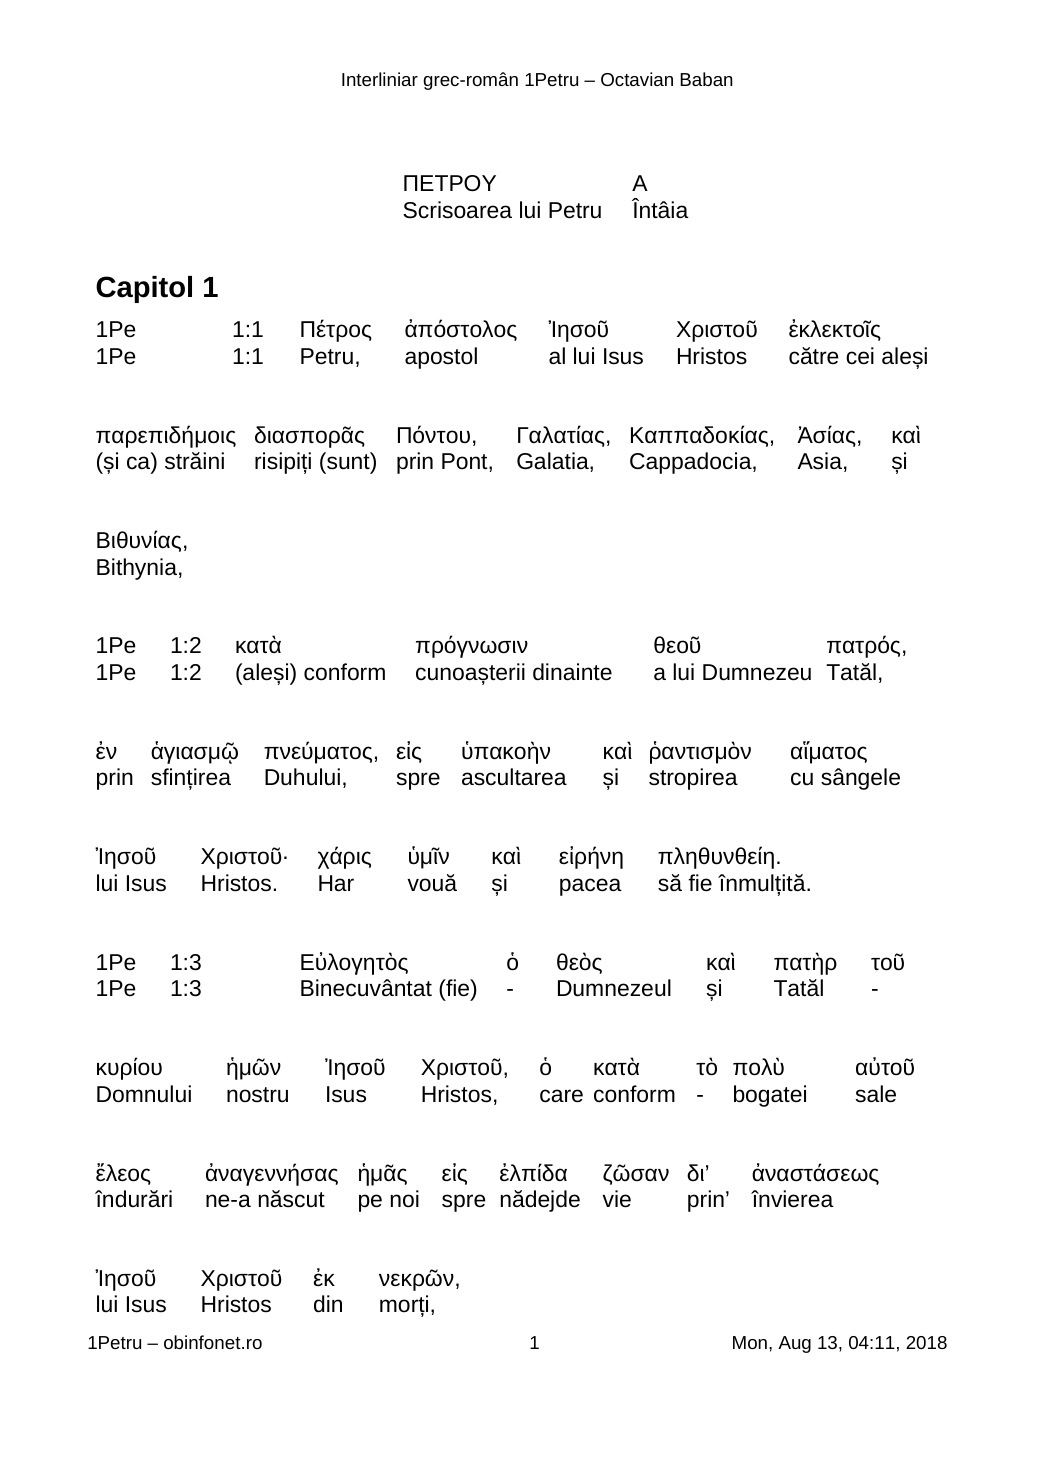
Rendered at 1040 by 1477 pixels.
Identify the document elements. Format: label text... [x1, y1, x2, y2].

table_header [250, 395, 392, 422]
table_header [196, 817, 313, 843]
table_cell Hristos, [416, 1081, 535, 1107]
table_cell 1Pe [91, 975, 166, 1001]
table_header [91, 501, 217, 527]
table_cell apostol [400, 343, 544, 369]
table_cell pe noi [353, 1186, 437, 1212]
table_header [784, 249, 957, 316]
table_cell nădejde [495, 1186, 598, 1212]
table_cell Γαλατίας, [512, 422, 625, 448]
table_cell Duhului, [259, 764, 392, 791]
table_cell ὁ [535, 1054, 589, 1081]
table_cell καὶ [598, 738, 644, 764]
table_header Capitol 1 [91, 249, 228, 316]
table_header [786, 712, 944, 738]
table_cell ὁ [502, 949, 552, 975]
table_cell πατὴρ [769, 949, 867, 975]
table_cell lui Isus [91, 870, 196, 896]
table_cell ἐκ [309, 1265, 374, 1291]
table_header [91, 923, 166, 949]
table_header [654, 817, 836, 843]
table_cell din [309, 1291, 374, 1318]
table_header [702, 923, 769, 949]
table_cell καὶ [487, 843, 554, 870]
table_cell εἰς [392, 738, 457, 764]
table_header [416, 1028, 535, 1054]
table_cell ἔλεος [91, 1160, 201, 1186]
table_cell κατὰ [589, 1054, 692, 1081]
table_cell conform [589, 1081, 692, 1107]
table_cell sale [851, 1081, 944, 1107]
table_header [552, 923, 702, 949]
table_header [259, 712, 392, 738]
table_cell Cappadocia, [625, 448, 793, 474]
table_cell ΠΕΤΡΟΥ [398, 170, 628, 197]
table_cell și [598, 764, 644, 791]
table_cell ἐκλεκτοῖς [784, 316, 957, 343]
table_header [295, 249, 400, 316]
table_cell διασπορᾶς [250, 422, 392, 448]
table_header [375, 1239, 492, 1265]
table_cell 1Pe [91, 949, 166, 975]
table_header [598, 712, 644, 738]
table_cell θεοῦ [649, 633, 822, 659]
table_header [822, 606, 944, 632]
table_cell și [487, 870, 554, 896]
table_header [457, 712, 598, 738]
table_cell Hristos [672, 343, 784, 369]
table_header [644, 712, 786, 738]
table_header [672, 249, 784, 316]
table_cell αἵματος [786, 738, 944, 764]
table_cell ἀπόστολος [400, 316, 544, 343]
table_header [91, 1239, 196, 1265]
table_cell χάρις [313, 843, 403, 870]
table_cell al lui Isus [544, 343, 672, 369]
table_cell care [535, 1081, 589, 1107]
table_cell - [502, 975, 552, 1001]
table_header [625, 395, 793, 422]
table_header [313, 817, 403, 843]
table_cell ἡμῶν [222, 1054, 321, 1081]
table_cell πολὺ [728, 1054, 851, 1081]
table_cell - [692, 1081, 728, 1107]
table_header [400, 249, 544, 316]
table_cell și [887, 448, 954, 474]
table_header [91, 606, 166, 632]
table_cell spre [437, 1186, 495, 1212]
table_cell Χριστοῦ [196, 1265, 309, 1291]
table_cell πνεύματος, [259, 738, 392, 764]
table_cell Asia, [793, 448, 887, 474]
table_cell κυρίου [91, 1054, 222, 1081]
table_header [398, 144, 628, 170]
table_cell Ἀσίας, [793, 422, 887, 448]
table_header [589, 1028, 692, 1054]
table_cell Întâia [628, 197, 716, 223]
table_cell 1Pe [91, 343, 228, 369]
table_cell vouă [403, 870, 487, 896]
table_header [309, 1239, 374, 1265]
table_header [683, 1133, 747, 1159]
table_header [728, 1028, 851, 1054]
table_header [91, 1028, 222, 1054]
table_cell să fie înmulțită. [654, 870, 836, 896]
table_header [851, 1028, 944, 1054]
table_cell 1Pe [91, 316, 228, 343]
table_header [502, 923, 552, 949]
table_header [201, 1133, 353, 1159]
table_header [166, 606, 231, 632]
table_cell θεὸς [552, 949, 702, 975]
table_cell 1Pe [91, 633, 166, 659]
table_cell 1:2 [166, 659, 231, 685]
table_cell παρεπιδήμοις [91, 422, 250, 448]
table_cell Bithynia, [91, 554, 217, 580]
table_cell spre [392, 764, 457, 791]
table_cell Domnului [91, 1081, 222, 1107]
table_cell pacea [555, 870, 653, 896]
table_header [91, 817, 196, 843]
table_cell ἀναγεννήσας [201, 1160, 353, 1186]
table_cell εἰς [437, 1160, 495, 1186]
table_header [769, 923, 867, 949]
table_header [544, 249, 672, 316]
table_cell cunoașterii dinainte [411, 659, 649, 685]
table_cell ῥαντισμὸν [644, 738, 786, 764]
table_header [437, 1133, 495, 1159]
table_cell bogatei [728, 1081, 851, 1107]
table_header [222, 1028, 321, 1054]
table_cell Χριστοῦ [672, 316, 784, 343]
table_cell Ἰησοῦ [91, 1265, 196, 1291]
table_cell Tatăl [769, 975, 867, 1001]
table_cell πατρός, [822, 633, 944, 659]
table_cell (și ca) străini [91, 448, 250, 474]
table_header [495, 1133, 598, 1159]
table_cell ὑπακοὴν [457, 738, 598, 764]
table_cell ascultarea [457, 764, 598, 791]
table_cell Dumnezeul [552, 975, 702, 1001]
table_header [91, 1133, 201, 1159]
table_header [403, 817, 487, 843]
table_header [598, 1133, 682, 1159]
table_cell către cei aleși [784, 343, 957, 369]
table_cell 1:2 [166, 633, 231, 659]
table_header [535, 1028, 589, 1054]
table_cell Ἰησοῦ [321, 1054, 416, 1081]
table_cell νεκρῶν, [375, 1265, 492, 1291]
table_cell Πόντου, [392, 422, 512, 448]
table_cell Petru, [295, 343, 400, 369]
table_cell morți, [375, 1291, 492, 1318]
table_cell καὶ [702, 949, 769, 975]
table_cell prin Pont, [392, 448, 512, 474]
table_header [793, 395, 887, 422]
table_cell ὑμῖν [403, 843, 487, 870]
table_cell ne-a născut [201, 1186, 353, 1212]
table_cell Galatia, [512, 448, 625, 474]
table_header [628, 144, 716, 170]
table_cell Α [628, 170, 716, 197]
table_cell 1:1 [228, 343, 295, 369]
table_header [692, 1028, 728, 1054]
table_cell prin’ [683, 1186, 747, 1212]
table_cell Hristos [196, 1291, 309, 1318]
table_cell Isus [321, 1081, 416, 1107]
table_cell Hristos. [196, 870, 313, 896]
table_cell αὐτοῦ [851, 1054, 944, 1081]
table_header [555, 817, 653, 843]
table_header [295, 923, 502, 949]
table_cell învierea [748, 1186, 944, 1212]
table_header [649, 606, 822, 632]
table_header [166, 923, 295, 949]
table_cell πληθυνθείη. [654, 843, 836, 870]
table_cell εἰρήνη [555, 843, 653, 870]
table_cell prin [91, 764, 146, 791]
table_cell stropirea [644, 764, 786, 791]
table_cell lui Isus [91, 1291, 196, 1318]
table_cell Tatăl, [822, 659, 944, 685]
table_cell sfințirea [146, 764, 259, 791]
table_cell ἐλπίδα [495, 1160, 598, 1186]
table_cell vie [598, 1186, 682, 1212]
table_header [487, 817, 554, 843]
table_header [867, 923, 937, 949]
table_header [353, 1133, 437, 1159]
table_cell ἡμᾶς [353, 1160, 437, 1186]
table_header [411, 606, 649, 632]
table_cell πρόγνωσιν [411, 633, 649, 659]
table_cell Εὐλογητὸς [295, 949, 502, 975]
table_cell cu sângele [786, 764, 944, 791]
table_cell ἐν [91, 738, 146, 764]
table_cell Πέτρος [295, 316, 400, 343]
table_header [196, 1239, 309, 1265]
table_header [392, 395, 512, 422]
table_cell nostru [222, 1081, 321, 1107]
table_cell κατὰ [231, 633, 411, 659]
table_header [321, 1028, 416, 1054]
table_header [231, 606, 411, 632]
table_cell 1:3 [166, 975, 295, 1001]
table_cell Χριστοῦ, [416, 1054, 535, 1081]
table_cell 1Pe [91, 659, 166, 685]
table_cell risipiți (sunt) [250, 448, 392, 474]
table_cell - [867, 975, 937, 1001]
table_header [91, 712, 146, 738]
table_header [392, 712, 457, 738]
table_cell ζῶσαν [598, 1160, 682, 1186]
table_cell καὶ [887, 422, 954, 448]
table_cell ἁγιασμῷ [146, 738, 259, 764]
table_cell Binecuvântat (fie) [295, 975, 502, 1001]
table_cell τὸ [692, 1054, 728, 1081]
table_header [146, 712, 259, 738]
table_cell 1:1 [228, 316, 295, 343]
table_cell Ἰησοῦ [91, 843, 196, 870]
table_cell îndurări [91, 1186, 201, 1212]
table_header [512, 395, 625, 422]
table_header [91, 395, 250, 422]
table_cell (aleși) conform [231, 659, 411, 685]
table_cell Καππαδοκίας, [625, 422, 793, 448]
table_cell Scrisoarea lui Petru [398, 197, 628, 223]
table_cell Χριστοῦ· [196, 843, 313, 870]
table_cell 1:3 [166, 949, 295, 975]
table_header [887, 395, 954, 422]
table_cell ἀναστάσεως [748, 1160, 944, 1186]
table_cell τοῦ [867, 949, 937, 975]
table_cell δι’ [683, 1160, 747, 1186]
table_header [748, 1133, 944, 1159]
table_header [228, 249, 295, 316]
table_cell și [702, 975, 769, 1001]
table_cell Ἰησοῦ [544, 316, 672, 343]
table_cell Har [313, 870, 403, 896]
table_cell a lui Dumnezeu [649, 659, 822, 685]
table_cell Βιθυνίας, [91, 527, 217, 553]
